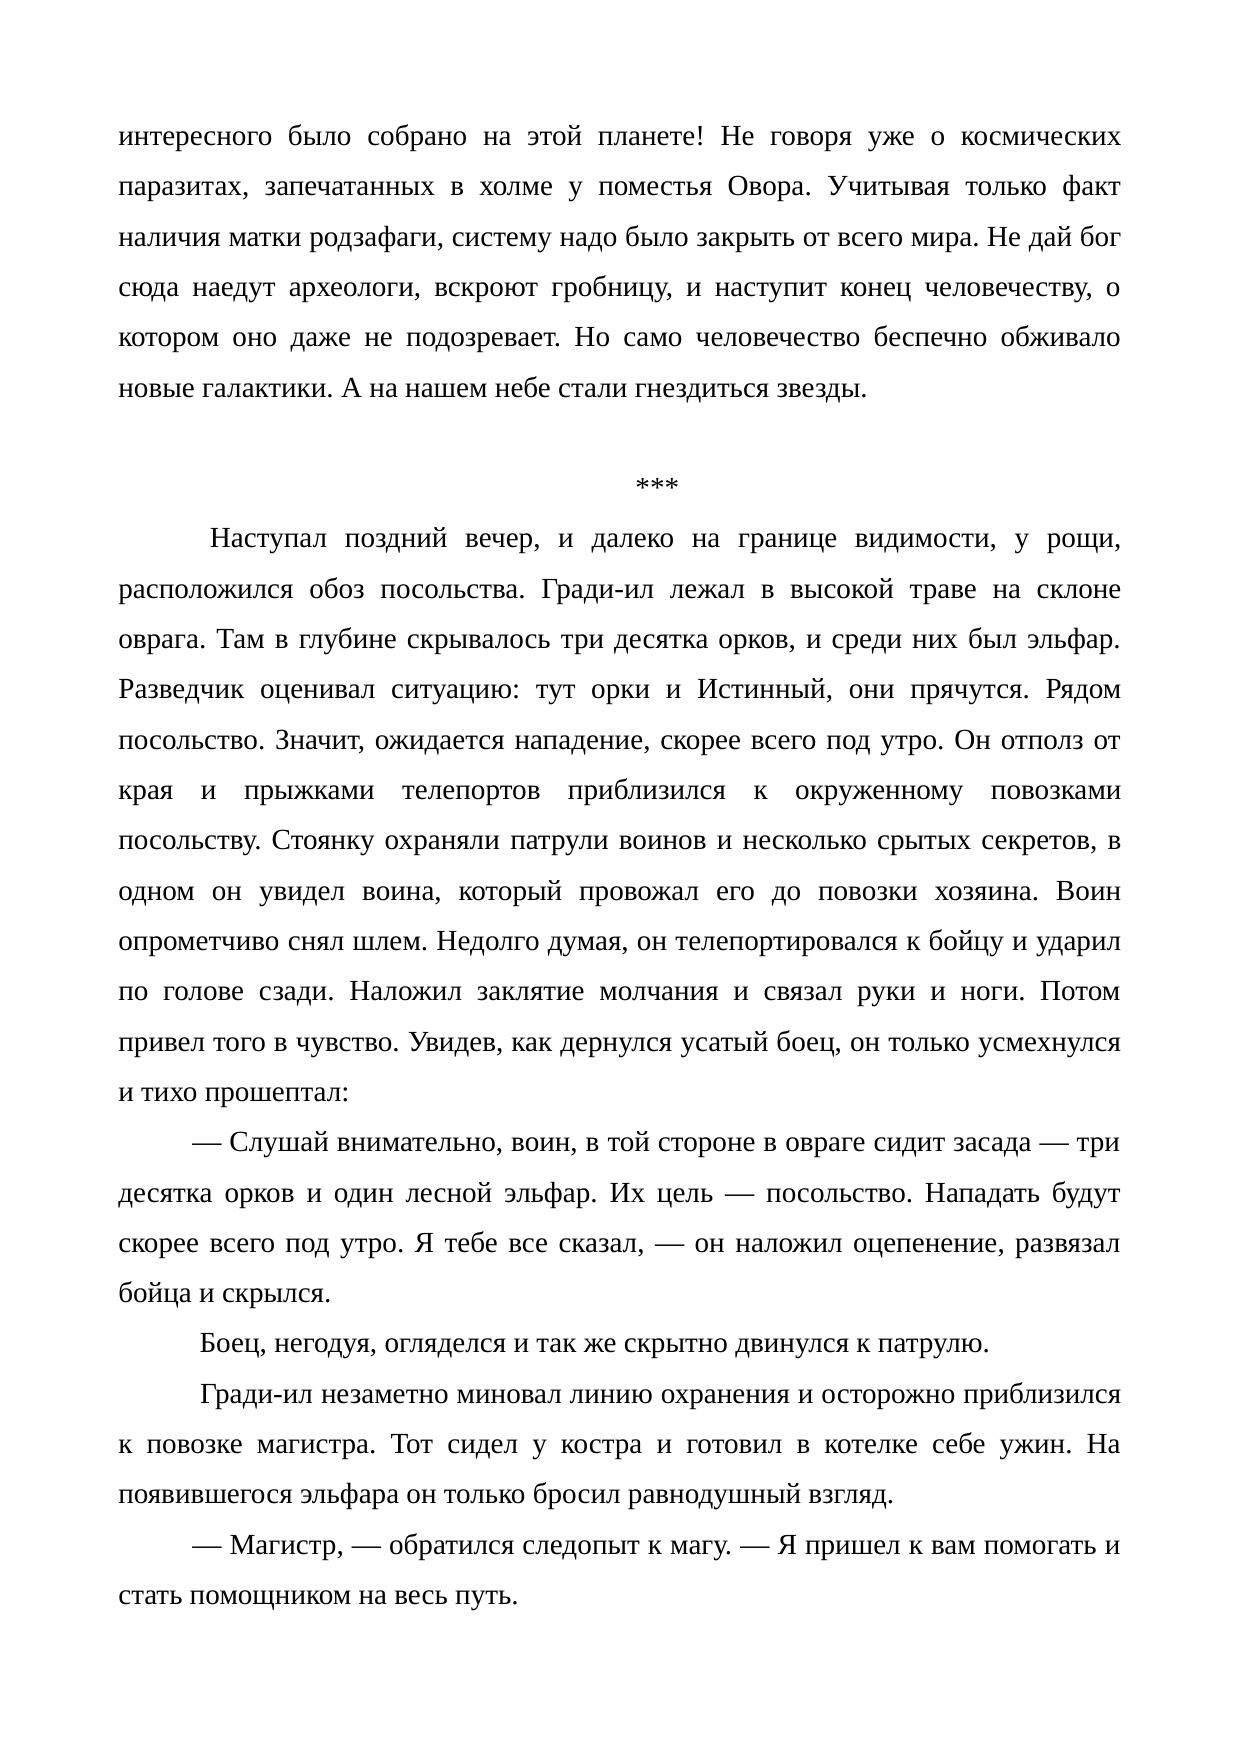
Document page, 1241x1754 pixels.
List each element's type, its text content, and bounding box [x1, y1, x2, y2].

text интересного было собрано на этой планете! Не говоря уже о космических паразитах, запечатанных в холме у поместья Овора. Учитывая только факт наличия матки родзафаги, систему надо было закрыть от всего мира. Не дай бог сюда наедут археологи, вскроют гробницу, и наступит конец человечеству, о котором оно даже не подозревает. Но само человечество беспечно обживало новые галактики. А на нашем небе стали гнездиться звезды. [118, 118, 1122, 403]
text Гради-ил незаметно миновал линию охранения и осторожно приблизился к повозке магистра. Тот сидел у костра и готовил в котелке себе ужин. На появившегося эльфара он только бросил равнодушный взгляд. [118, 1376, 1122, 1510]
text — Слушай внимательно, воин, в той стороне в овраге сидит засада — три десятка орков и один лесной эльфар. Их цель — посольство. Нападать будут скорее всего под утро. Я тебе все сказал, — он наложил оцепенение, развязал бойца и скрылся. [118, 1124, 1122, 1309]
text Наступал поздний вечер, и далеко на границе видимости, у рощи, расположился обоз посольства. Гради-ил лежал в высокой траве на склоне оврага. Там в глубине скрывалось три десятка орков, и среди них был эльфар. Разведчик оценивал ситуацию: тут орки и Истинный, они прячутся. Рядом посольство. Значит, ожидается нападение, скорее всего под утро. Он отполз от края и прыжками телепортов приблизился к окруженному повозками посольству. Стоянку охраняли патрули воинов и несколько срытых секретов, в одном он увидел воина, который провожал его до повозки хозяина. Воин опрометчиво снял шлем. Недолго думая, он телепортировался к бойцу и ударил по голове сзади. Наложил заклятие молчания и связал руки и ноги. Потом привел того в чувство. Увидев, как дернулся усатый боец, он только усмехнулся и тихо прошептал: [118, 521, 1122, 1108]
text *** [118, 470, 1122, 504]
text Боец, негодуя, огляделся и так же скрытно двинулся к патрулю. [118, 1326, 1122, 1359]
text — Магистр, — обратился следопыт к магу. — Я пришел к вам помогать и стать помощником на весь путь. [118, 1527, 1122, 1611]
